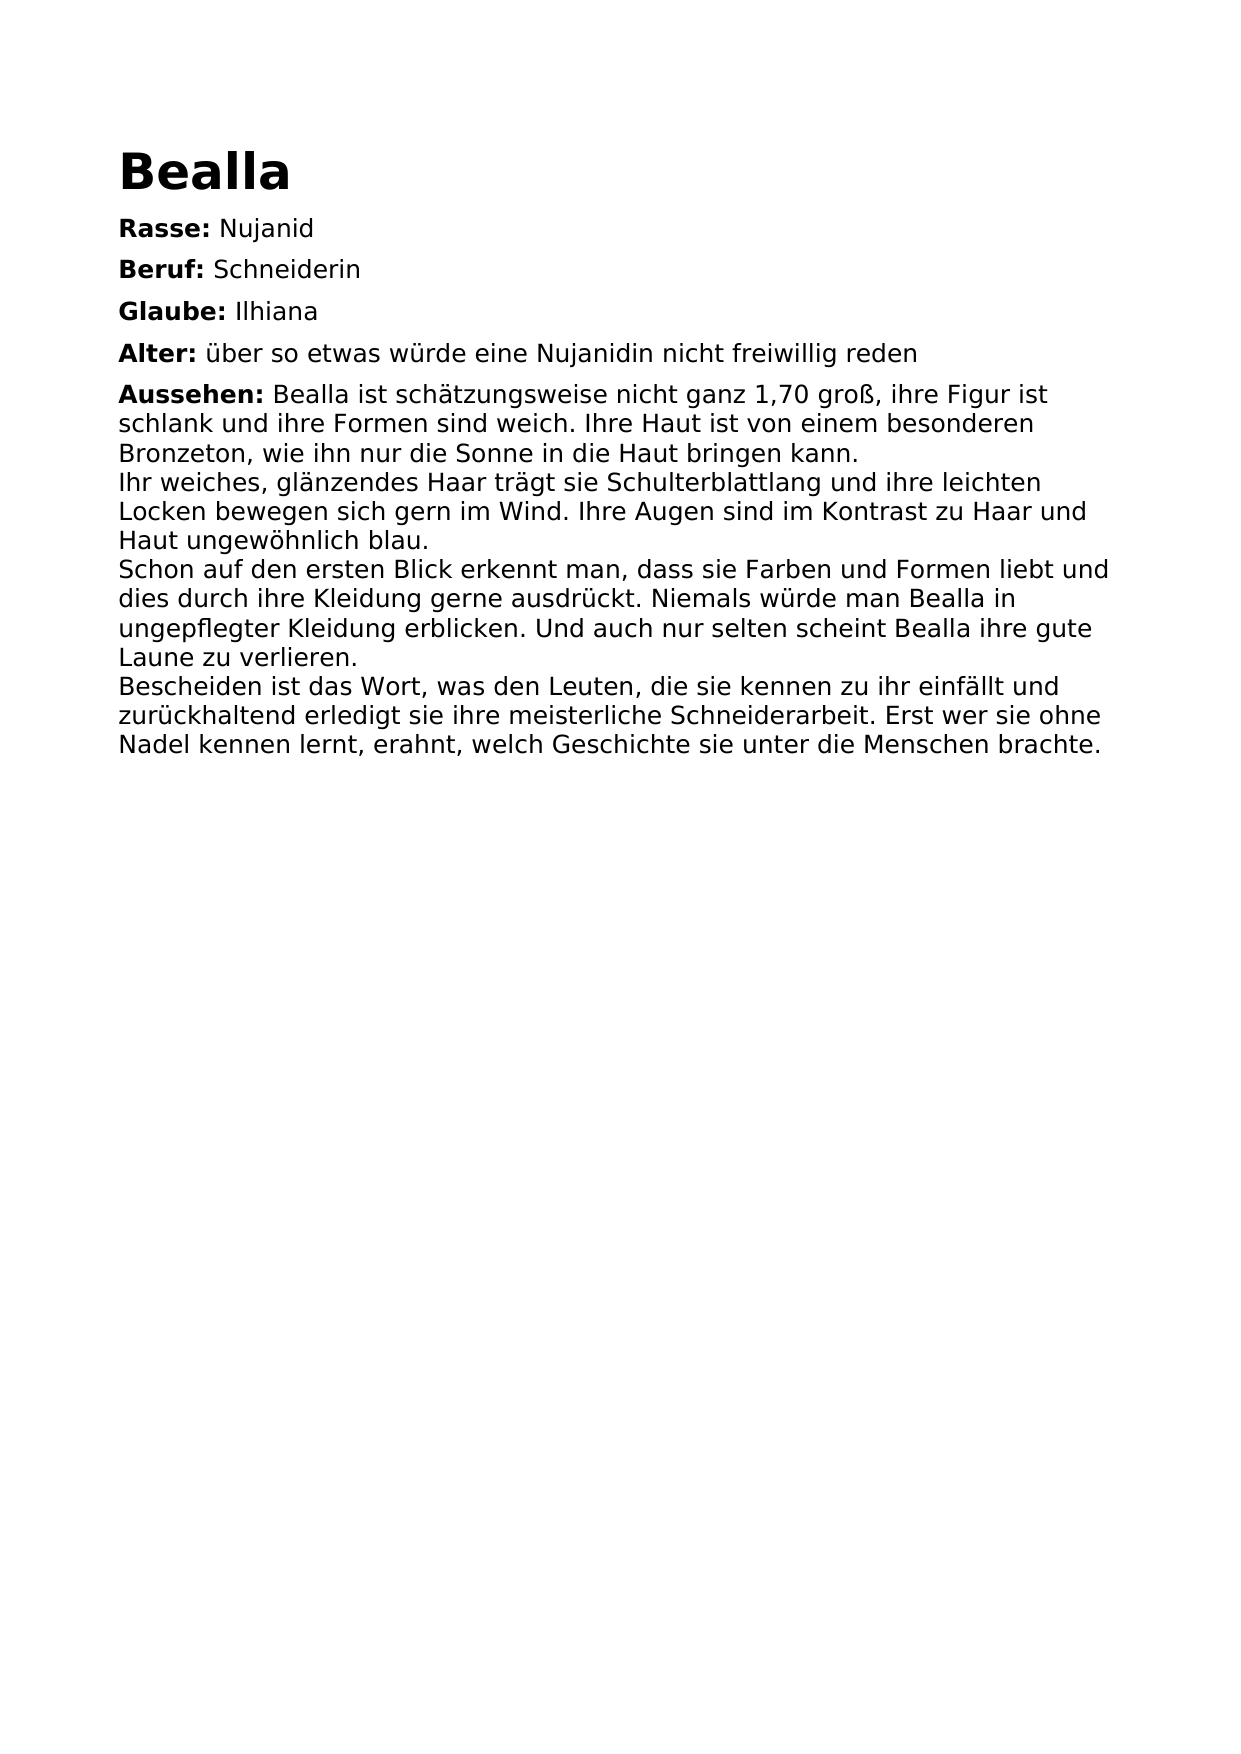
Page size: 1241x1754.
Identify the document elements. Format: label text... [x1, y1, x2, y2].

text Alter: über so etwas würde eine Nujanidin nicht freiwillig reden [118, 339, 1122, 368]
text Aussehen: Bealla ist schätzungsweise nicht ganz 1,70 groß, ihre Figur ist schlank und ihre Formen sind weich. Ihre Haut ist von einem besonderen Bronzeton, wie ihn nur die Sonne in die Haut bringen kann. Ihr weiches, glänzendes Haar trägt sie Schulterblattlang und ihre leichten Locken bewegen sich gern im Wind. Ihre Augen sind im Kontrast zu Haar und Haut ungewöhnlich blau. Schon auf den ersten Blick erkennt man, dass sie Farben und Formen liebt und dies durch ihre Kleidung gerne ausdrückt. Niemals würde man Bealla in ungepflegter Kleidung erblicken. Und auch nur selten scheint Bealla ihre gute Laune zu verlieren. Bescheiden ist das Wort, was den Leuten, die sie kennen zu ihr einfällt und zurückhaltend erledigt sie ihre meisterliche Schneiderarbeit. Erst wer sie ohne Nadel kennen lernt, erahnt, welch Geschichte sie unter die Menschen brachte. [118, 381, 1122, 760]
text Glaube: Ilhiana [118, 297, 1122, 326]
text Beruf: Schneiderin [118, 256, 1122, 285]
subtitle Bealla [118, 143, 1122, 201]
text Rasse: Nujanid [118, 214, 1122, 243]
